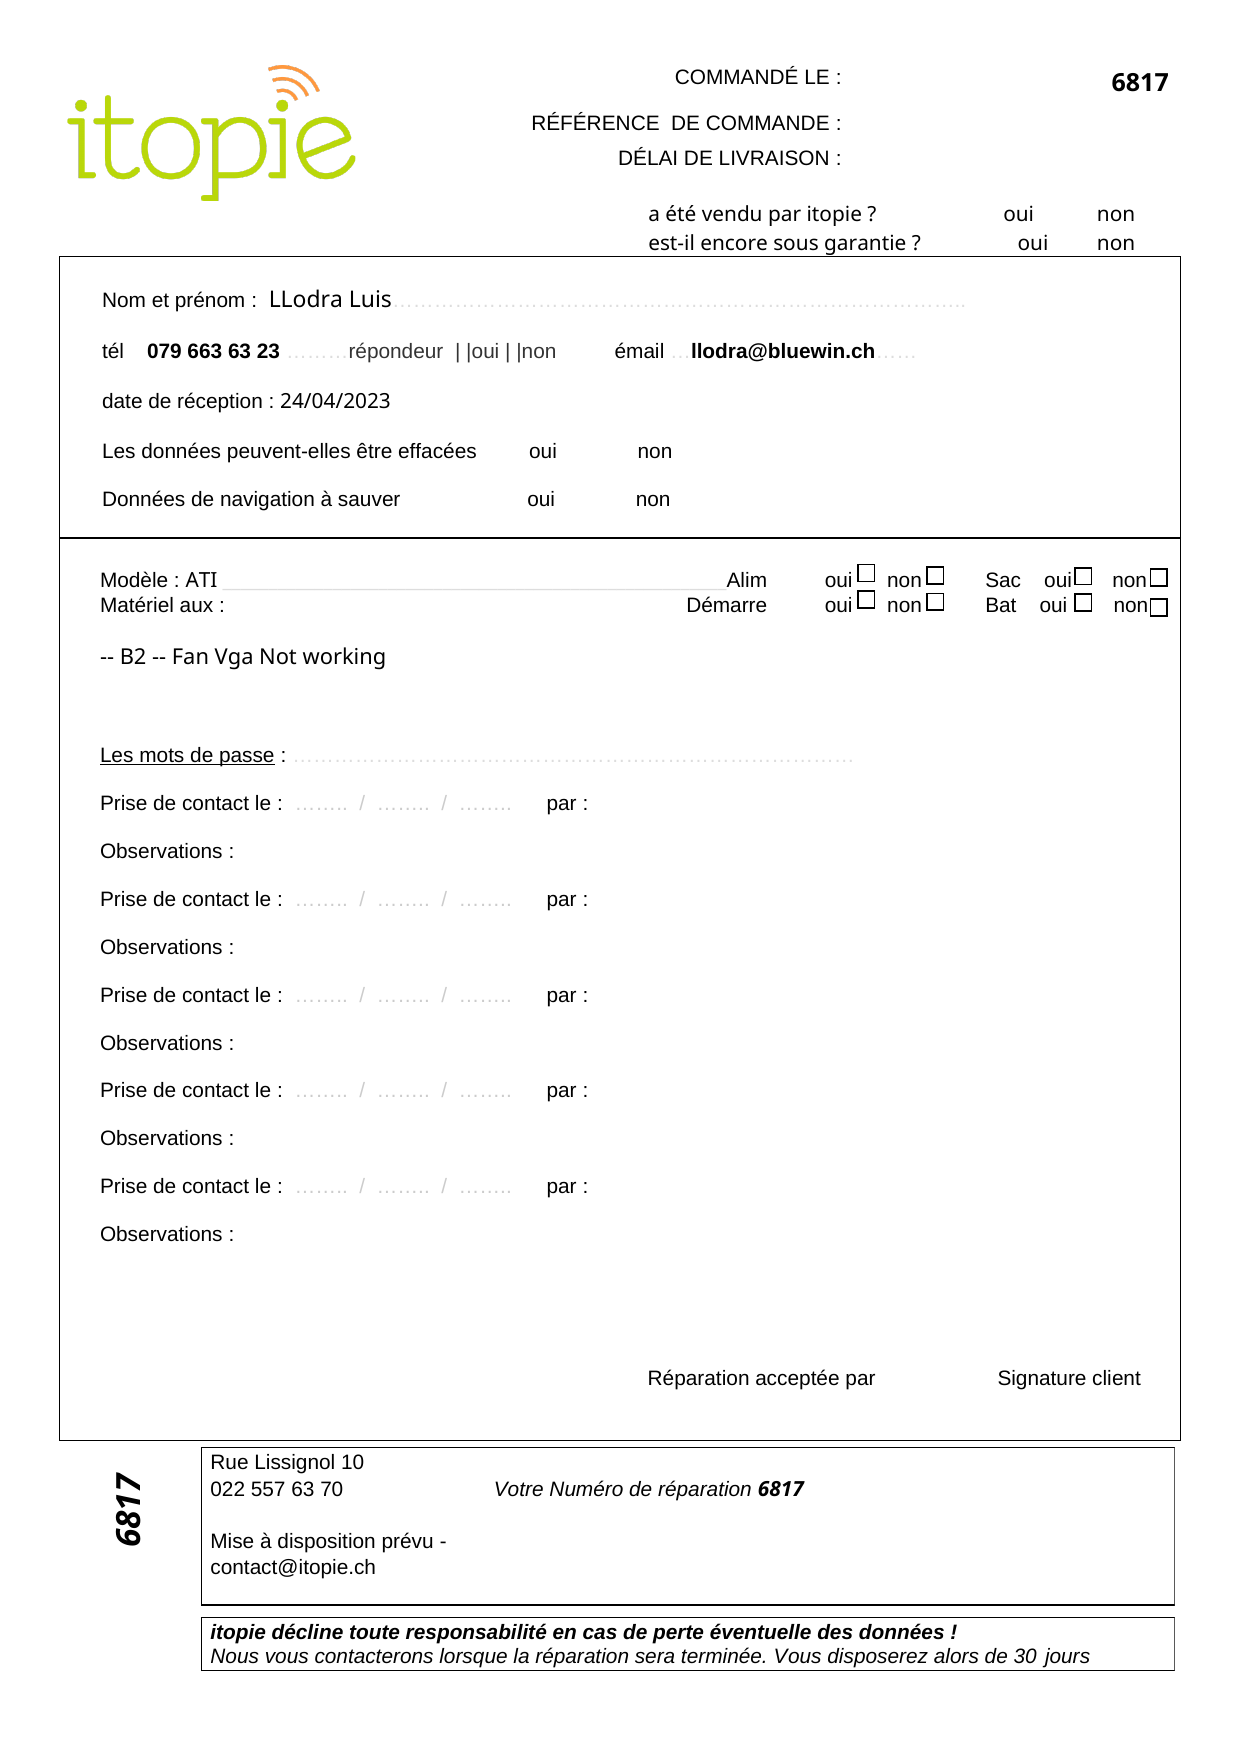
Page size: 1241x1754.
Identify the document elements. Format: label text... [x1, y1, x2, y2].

text date de réception : 24/04/2023 [60, 383, 1180, 415]
text Observations : [60, 1123, 1180, 1150]
text Nom et prénom : LLodra Luis……………………………………………………………………….. [60, 280, 1180, 314]
text est-il encore sous garantie ? oui non [59, 228, 1181, 256]
text Matériel aux : Démarre oui non Bat oui non [60, 590, 1180, 617]
text Données de navigation à sauver oui non [60, 484, 1180, 511]
picture [67, 65, 356, 201]
table_header COMMANDÉ LE : [490, 59, 847, 104]
table_header 6817 [59, 1441, 195, 1677]
text Prise de contact le : …….. / …….. / …….. par : [60, 979, 1180, 1006]
text Prise de contact le : …….. / …….. / …….. par : [60, 1171, 1180, 1198]
table_cell DÉLAI DE LIVRAISON : [490, 140, 847, 175]
table_cell RÉFÉRENCE DE COMMANDE : [490, 105, 847, 140]
text -- B2 -- Fan Vga Not working [60, 638, 1180, 671]
table_cell [847, 105, 1180, 140]
text Modèle : ATI Alim oui non Sac oui non [948, 562, 1180, 590]
text Prise de contact le : …….. / …….. / …….. par : [60, 788, 1180, 815]
text Les mots de passe : ……………………………………………………………………… [60, 740, 1180, 767]
table_header 6817 [847, 59, 1180, 104]
text tél 079 663 63 23 ………répondeur | |oui | |non émail …llodra@bluewin.ch…… [60, 335, 1180, 362]
text Observations : [60, 1027, 1180, 1054]
text Observations : [60, 836, 1180, 863]
table_header Rue Lissignol 10 022 557 63 70 Votre Numéro de réparation 6817 Mise à disposition prévu - contact@itopie.ch [195, 1441, 1180, 1611]
text a été vendu par itopie ? oui non [59, 199, 1181, 228]
text Observations : [60, 931, 1180, 958]
text Réparation acceptée par Signature client [60, 1363, 1180, 1390]
text Prise de contact le : …….. / …….. / …….. par : [60, 1075, 1180, 1102]
table_cell [847, 140, 1180, 175]
table_cell itopie décline toute responsabilité en cas de perte éventuelle des données ! Nous vous contacterons lorsque la réparation sera terminée. Vous disposerez alors de 30 jours [195, 1611, 1180, 1677]
text Modèle : ATI Alim oui non Sac oui non [879, 562, 925, 590]
text Modèle : ATI Alim oui non Sac oui non [60, 562, 856, 590]
text Observations : [60, 1219, 1180, 1246]
text Les données peuvent-elles être effacées oui non [60, 436, 1180, 463]
text Prise de contact le : …….. / …….. / …….. par : [60, 883, 1180, 911]
